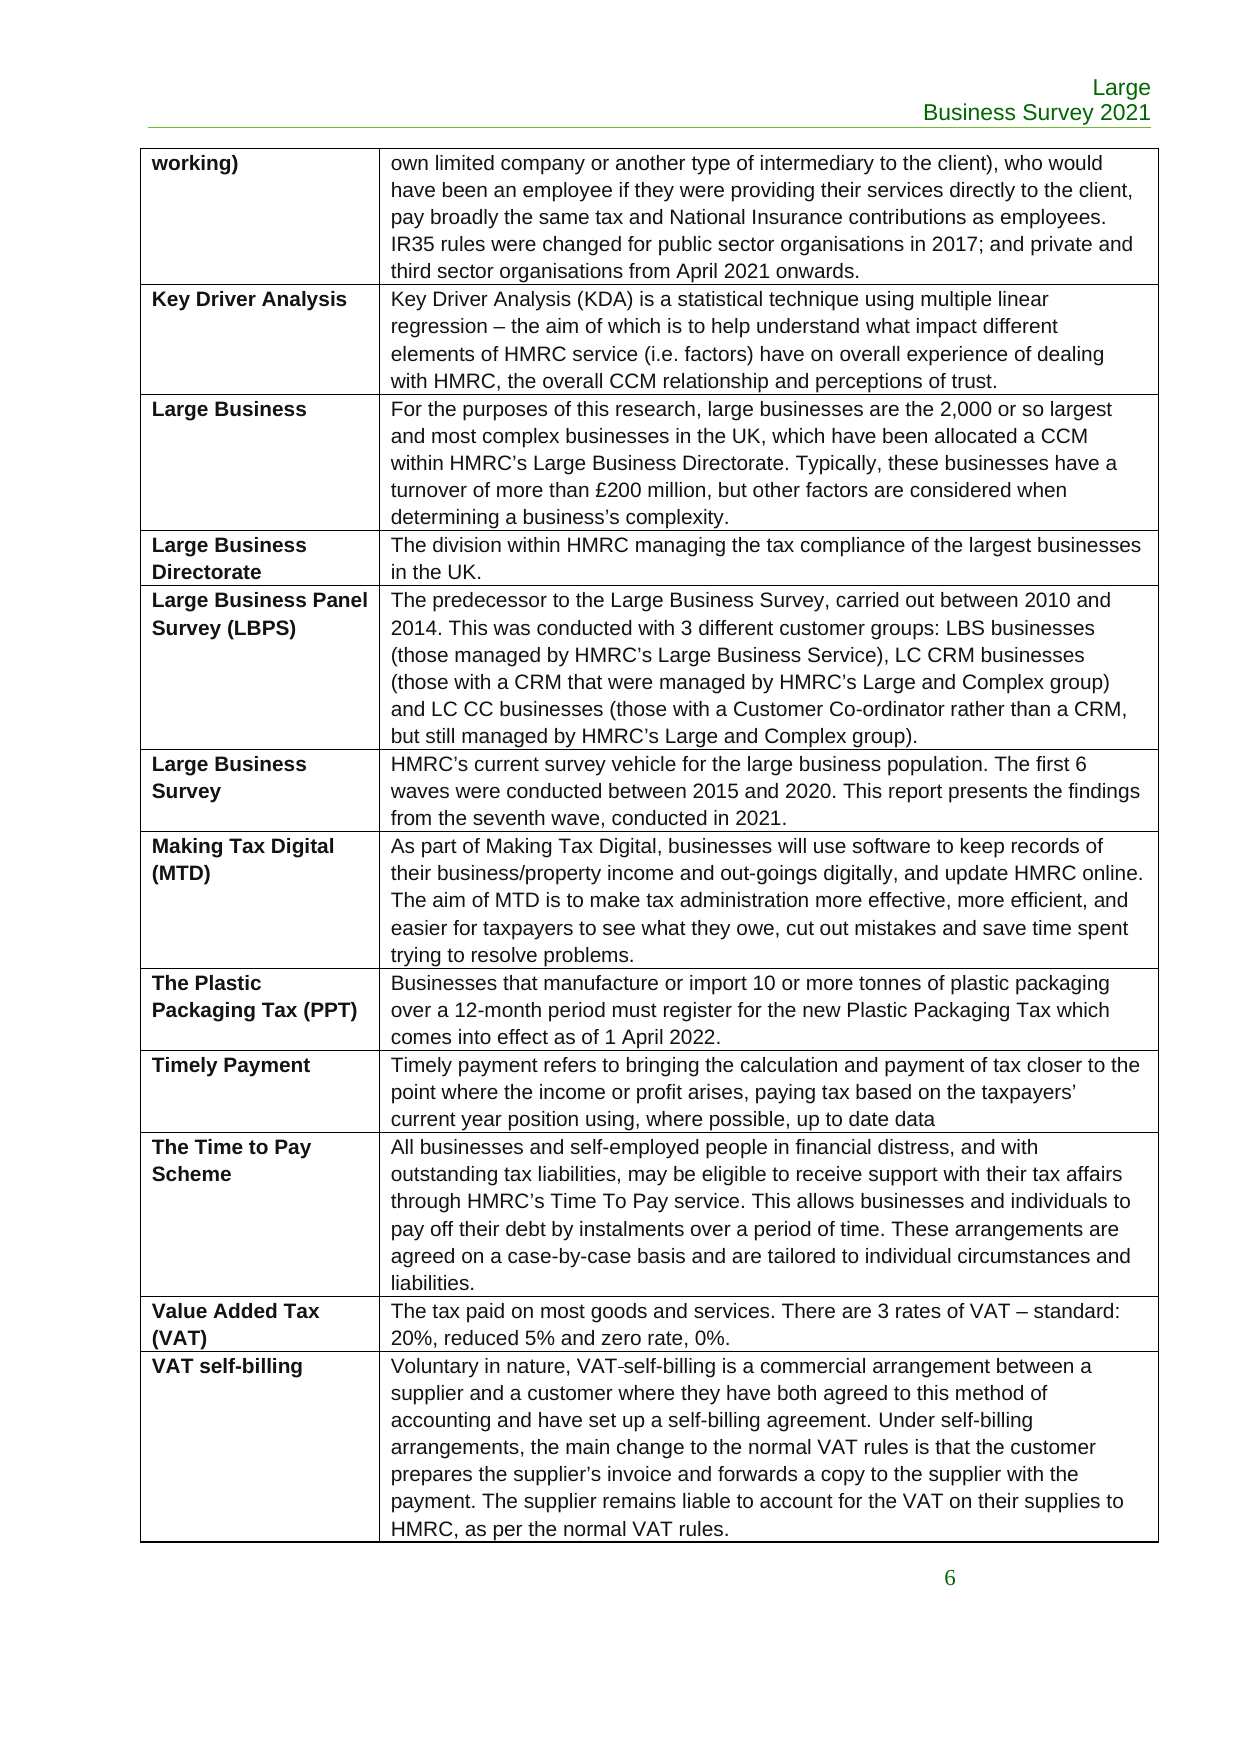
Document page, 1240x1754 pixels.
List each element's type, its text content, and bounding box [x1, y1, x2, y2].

table_cell For the purposes of this research, large businesses are the 2,000 or so largest and most complex businesses in the UK, which have been allocated a CCM within HMRC’s Large Business Directorate. Typically, these businesses have a turnover of more than £200 million, but other factors are considered when determining a business’s complexity. [380, 395, 1158, 530]
table_cell VAT self-billing [141, 1352, 379, 1541]
table_cell Large Business [141, 395, 379, 530]
table_cell The Plastic Packaging Tax (PPT) [141, 969, 379, 1050]
table_cell The Time to Pay Scheme [141, 1133, 379, 1296]
table_cell working) [141, 149, 379, 284]
table_cell Making Tax Digital (MTD) [141, 832, 379, 967]
table_cell All businesses and self-employed people in financial distress, and with outstanding tax liabilities, may be eligible to receive support with their tax affairs through HMRC’s Time To Pay service. This allows businesses and individuals to pay off their debt by instalments over a period of time. These arrangements are agreed on a case-by-case basis and are tailored to individual circumstances and liabilities. [380, 1133, 1158, 1296]
table_cell Businesses that manufacture or import 10 or more tonnes of plastic packaging over a 12-month period must register for the new Plastic Packaging Tax which comes into effect as of 1 April 2022. [380, 969, 1158, 1050]
table_cell The predecessor to the Large Business Survey, carried out between 2010 and 2014. This was conducted with 3 different customer groups: LBS businesses (those managed by HMRC’s Large Business Service), LC CRM businesses (those with a CRM that were managed by HMRC’s Large and Complex group) and LC CC businesses (those with a Customer Co-ordinator rather than a CRM, but still managed by HMRC’s Large and Complex group). [380, 586, 1158, 749]
table_cell Large Business Directorate [141, 531, 379, 585]
table_cell The division within HMRC managing the tax compliance of the largest businesses in the UK. [380, 531, 1158, 585]
table_cell The tax paid on most goods and services. There are 3 rates of VAT – standard: 20%, reduced 5% and zero rate, 0%. [380, 1297, 1158, 1351]
table_cell Timely payment refers to bringing the calculation and payment of tax closer to the point where the income or profit arises, paying tax based on the taxpayers’ current year position using, where possible, up to date data [380, 1051, 1158, 1132]
table_cell Value Added Tax (VAT) [141, 1297, 379, 1351]
table_cell own limited company or another type of intermediary to the client), who would have been an employee if they were providing their services directly to the client, pay broadly the same tax and National Insurance contributions as employees. IR35 rules were changed for public sector organisations in 2017; and private and third sector organisations from April 2021 onwards. [380, 149, 1158, 284]
table_cell Voluntary in nature, VAT self-billing is a commercial arrangement between a supplier and a customer where they have both agreed to this method of accounting and have set up a self-billing agreement. Under self-billing arrangements, the main change to the normal VAT rules is that the customer prepares the supplier’s invoice and forwards a copy to the supplier with the payment. The supplier remains liable to account for the VAT on their supplies to HMRC, as per the normal VAT rules. [380, 1352, 1158, 1541]
table_cell HMRC’s current survey vehicle for the large business population. The first 6 waves were conducted between 2015 and 2020. This report presents the findings from the seventh wave, conducted in 2021. [380, 750, 1158, 831]
table_cell Key Driver Analysis [141, 285, 379, 393]
table_cell As part of Making Tax Digital, businesses will use software to keep records of their business/property income and out-goings digitally, and update HMRC online. The aim of MTD is to make tax administration more effective, more efficient, and easier for taxpayers to see what they owe, cut out mistakes and save time spent trying to resolve problems. [380, 832, 1158, 967]
table_cell Timely Payment [141, 1051, 379, 1132]
table_cell Large Business Panel Survey (LBPS) [141, 586, 379, 749]
table_cell Large Business Survey [141, 750, 379, 831]
table_cell Key Driver Analysis (KDA) is a statistical technique using multiple linear regression – the aim of which is to help understand what impact different elements of HMRC service (i.e. factors) have on overall experience of dealing with HMRC, the overall CCM relationship and perceptions of trust. [380, 285, 1158, 393]
